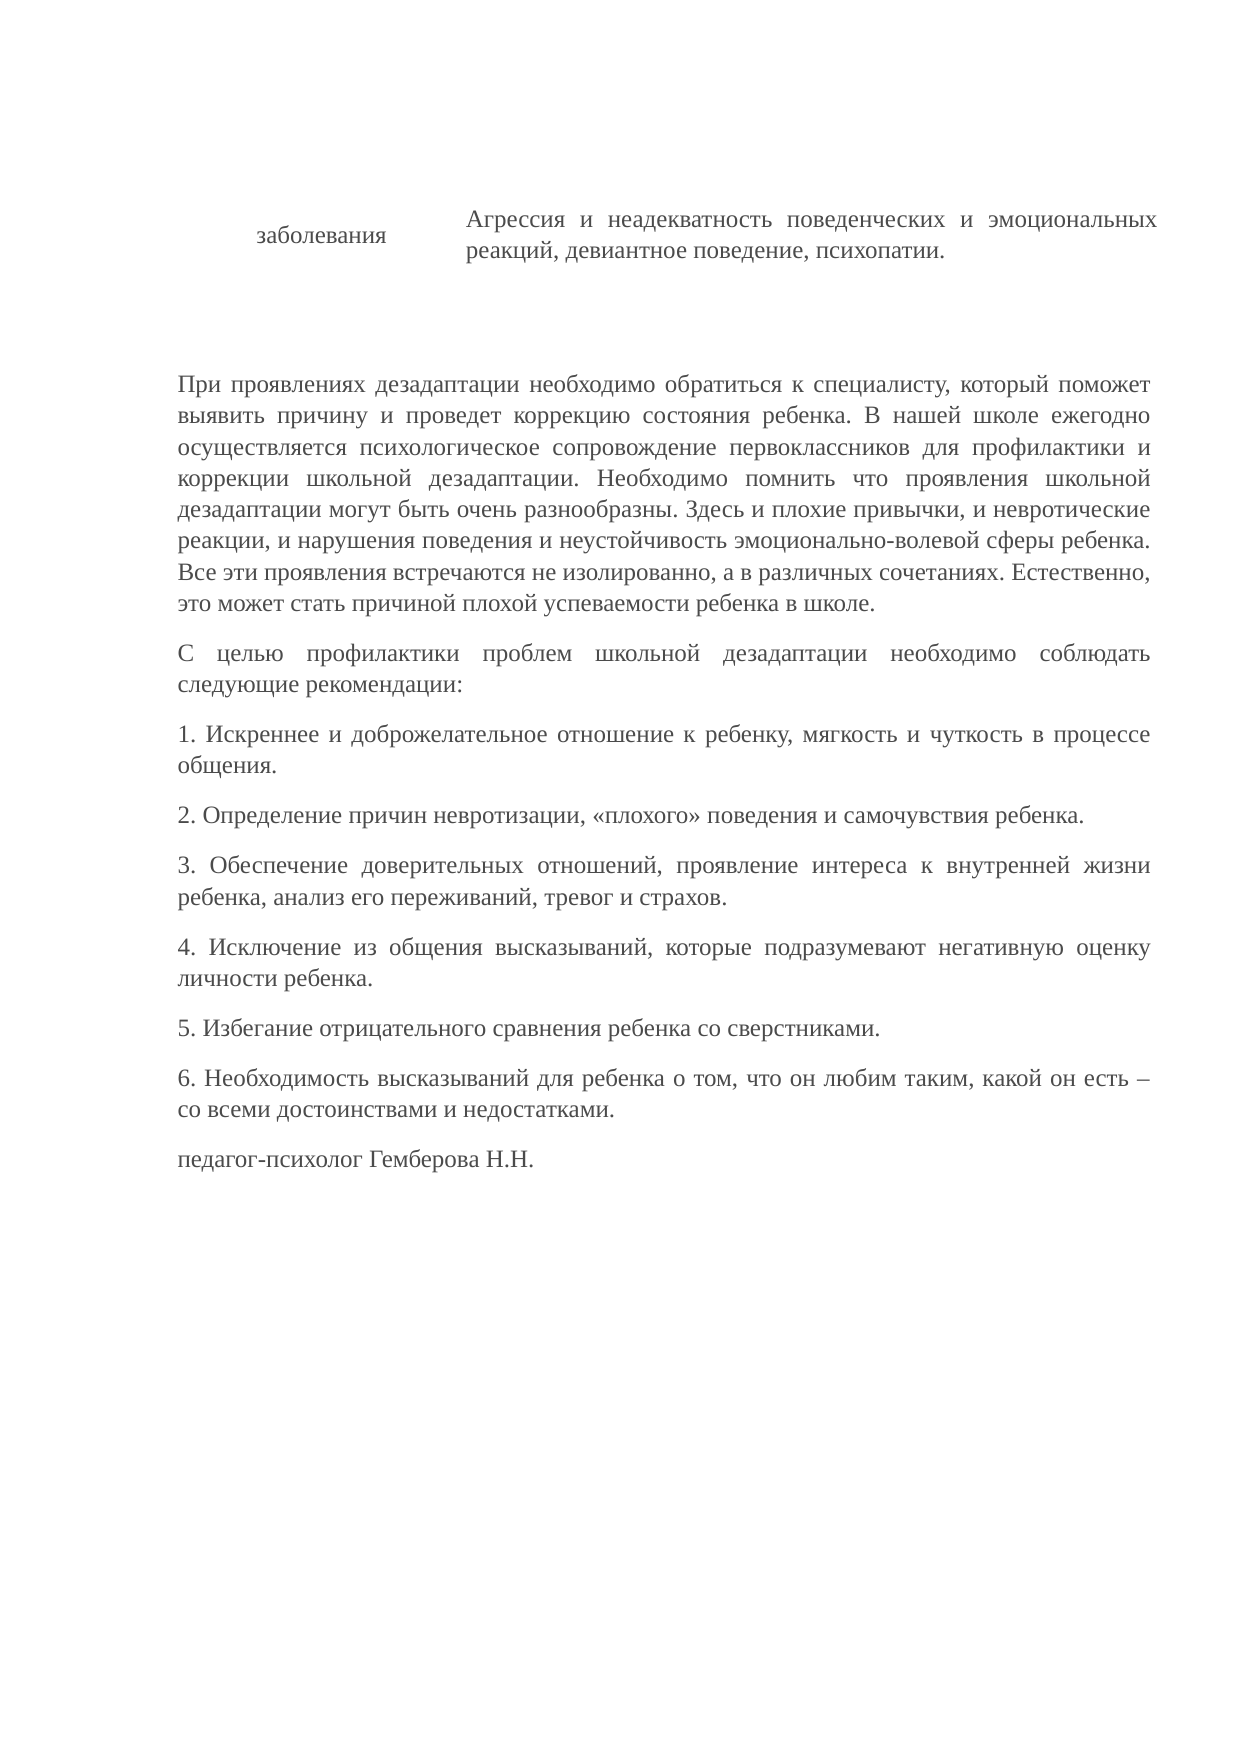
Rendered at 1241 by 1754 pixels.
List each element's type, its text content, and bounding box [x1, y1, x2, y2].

text 4. Исключение из общения высказываний, которые подразумевают негативную оценку личности ребенка. [177, 929, 1152, 992]
table_cell заболевания [177, 118, 466, 348]
text 3. Обеспечение доверительных отношений, проявление интереса к внутренней жизни ребенка, анализ его переживаний, тревог и страхов. [177, 848, 1152, 911]
text При проявлениях дезадаптации необходимо обратиться к специалисту, который поможет выявить причину и проведет коррекцию состояния ребенка. В нашей школе ежегодно осуществляется психологическое сопровождение первоклассников для профилактики и коррекции школьной дезадаптации. Необходимо помнить что проявления школьной дезадаптации могут быть очень разнообразны. Здесь и плохие привычки, и невротические реакции, и нарушения поведения и неустойчивость эмоционально-волевой сферы ребенка. Все эти проявления встречаются не изолированно, а в различных сочетаниях. Естественно, это может стать причиной плохой успеваемости ребенка в школе. [177, 367, 1152, 617]
text 2. Определение причин невротизации, «плохого» поведения и самочувствия ребенка. [177, 798, 1152, 829]
text педагог-психолог Гемберова Н.Н. [177, 1142, 1152, 1173]
text 5. Избегание отрицательного сравнения ребенка со сверстниками. [177, 1011, 1152, 1042]
table_cell Агрессия и неадекватность поведенческих и эмоциональных реакций, девиантное поведение, психопатии. [466, 118, 1158, 348]
text 6. Необходимость высказываний для ребенка о том, что он любим таким, какой он есть – со всеми достоинствами и недостатками. [177, 1061, 1152, 1123]
text 1. Искреннее и доброжелательное отношение к ребенку, мягкость и чуткость в процессе общения. [177, 717, 1152, 779]
text С целью профилактики проблем школьной дезадаптации необходимо соблюдать следующие рекомендации: [177, 636, 1152, 698]
